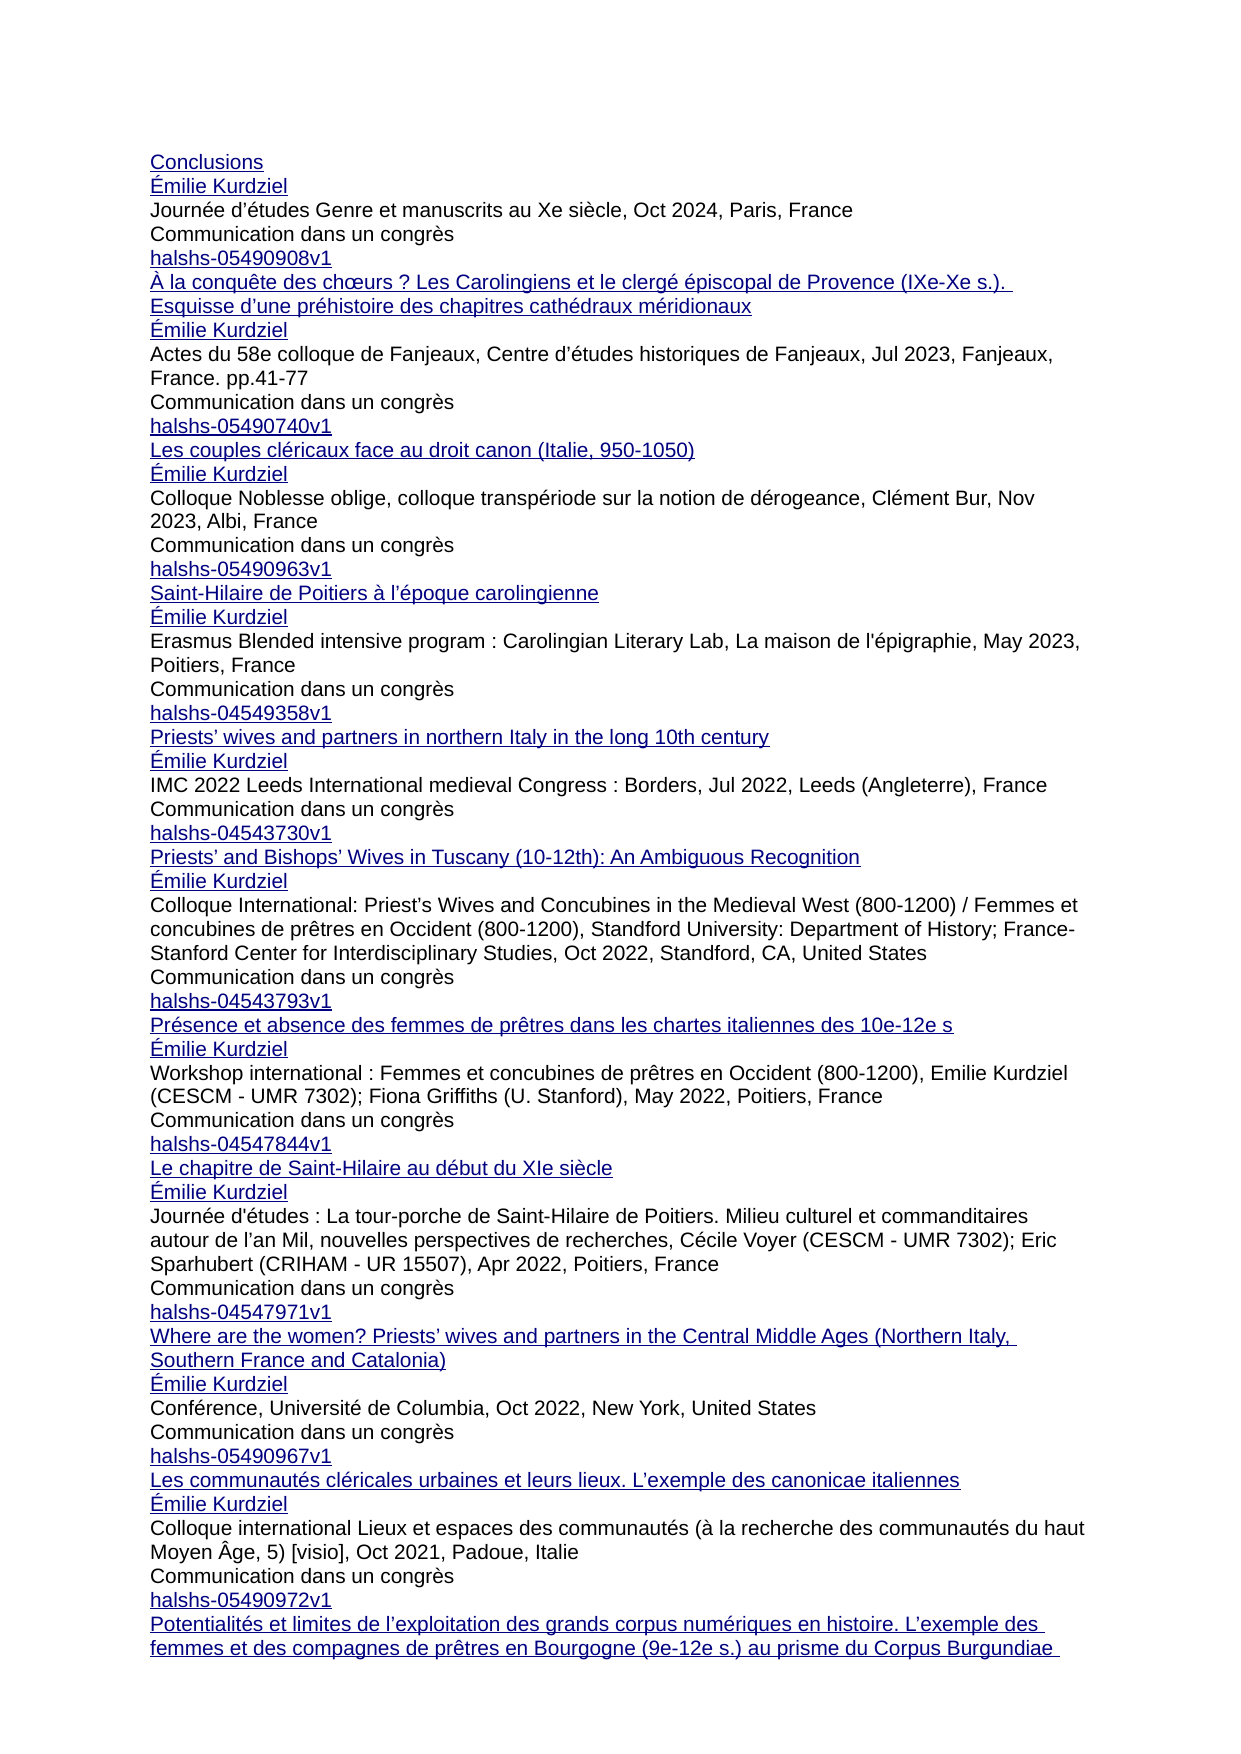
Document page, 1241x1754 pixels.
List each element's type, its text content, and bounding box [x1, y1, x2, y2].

table_cell Priests’ and Bishops’ Wives in Tuscany (10-12th): An Ambiguous Recognition Émilie Kurdziel Colloque International: Priest’s Wives and Concubines in the Medieval West (800-1200) / Femmes et concubines de prêtres en Occident (800-1200), Standford University: Department of History; France-Stanford Center for Interdisciplinary Studies, Oct 2022, Standford, CA, United States Communication dans un congrès halshs-04543793v1 [150, 845, 1090, 1012]
table_cell Les couples cléricaux face au droit canon (Italie, 950-1050) Émilie Kurdziel Colloque Noblesse oblige, colloque transpériode sur la notion de dérogeance, Clément Bur, Nov 2023, Albi, France Communication dans un congrès halshs-05490963v1 [150, 438, 1090, 581]
table_cell Présence et absence des femmes de prêtres dans les chartes italiennes des 10e-12e s Émilie Kurdziel Workshop international : Femmes et concubines de prêtres en Occident (800-1200), Emilie Kurdziel (CESCM - UMR 7302); Fiona Griffiths (U. Stanford), May 2022, Poitiers, France Communication dans un congrès halshs-04547844v1 [150, 1013, 1090, 1156]
table_cell Le chapitre de Saint-Hilaire au début du XIe siècle Émilie Kurdziel Journée d'études : La tour-porche de Saint-Hilaire de Poitiers. Milieu culturel et commanditaires autour de l’an Mil, nouvelles perspectives de recherches, Cécile Voyer (CESCM - UMR 7302); Eric Sparhubert (CRIHAM - UR 15507), Apr 2022, Poitiers, France Communication dans un congrès halshs-04547971v1 [150, 1156, 1090, 1324]
table_cell Saint-Hilaire de Poitiers à l’époque carolingienne Émilie Kurdziel Erasmus Blended intensive program : Carolingian Literary Lab, La maison de l'épigraphie, May 2023, Poitiers, France Communication dans un congrès halshs-04549358v1 [150, 581, 1090, 725]
table_cell Where are the women? Priests’ wives and partners in the Central Middle Ages (Northern Italy, Southern France and Catalonia) Émilie Kurdziel Conférence, Université de Columbia, Oct 2022, New York, United States Communication dans un congrès halshs-05490967v1 [150, 1324, 1090, 1468]
table_cell Priests’ wives and partners in northern Italy in the long 10th century Émilie Kurdziel IMC 2022 Leeds International medieval Congress : Borders, Jul 2022, Leeds (Angleterre), France Communication dans un congrès halshs-04543730v1 [150, 725, 1090, 845]
table_cell Les communautés cléricales urbaines et leurs lieux. L’exemple des canonicae italiennes Émilie Kurdziel Colloque international Lieux et espaces des communautés (à la recherche des communautés du haut Moyen Âge, 5) [visio], Oct 2021, Padoue, Italie Communication dans un congrès halshs-05490972v1 [150, 1468, 1090, 1611]
table_cell À la conquête des chœurs ? Les Carolingiens et le clergé épiscopal de Provence (IXe-Xe s.). Esquisse d’une préhistoire des chapitres cathédraux méridionaux Émilie Kurdziel Actes du 58e colloque de Fanjeaux, Centre d’études historiques de Fanjeaux, Jul 2023, Fanjeaux, France. pp.41-77 Communication dans un congrès halshs-05490740v1 [150, 270, 1090, 437]
table_cell Conclusions Émilie Kurdziel Journée d’études Genre et manuscrits au Xe siècle, Oct 2024, Paris, France Communication dans un congrès halshs-05490908v1 [150, 150, 1090, 270]
table_cell Potentialités et limites de l’exploitation des grands corpus numériques en histoire. L’exemple des femmes et des compagnes de prêtres en Bourgogne (9e-12e s.) au prisme du Corpus Burgundiae [150, 1611, 1090, 1659]
